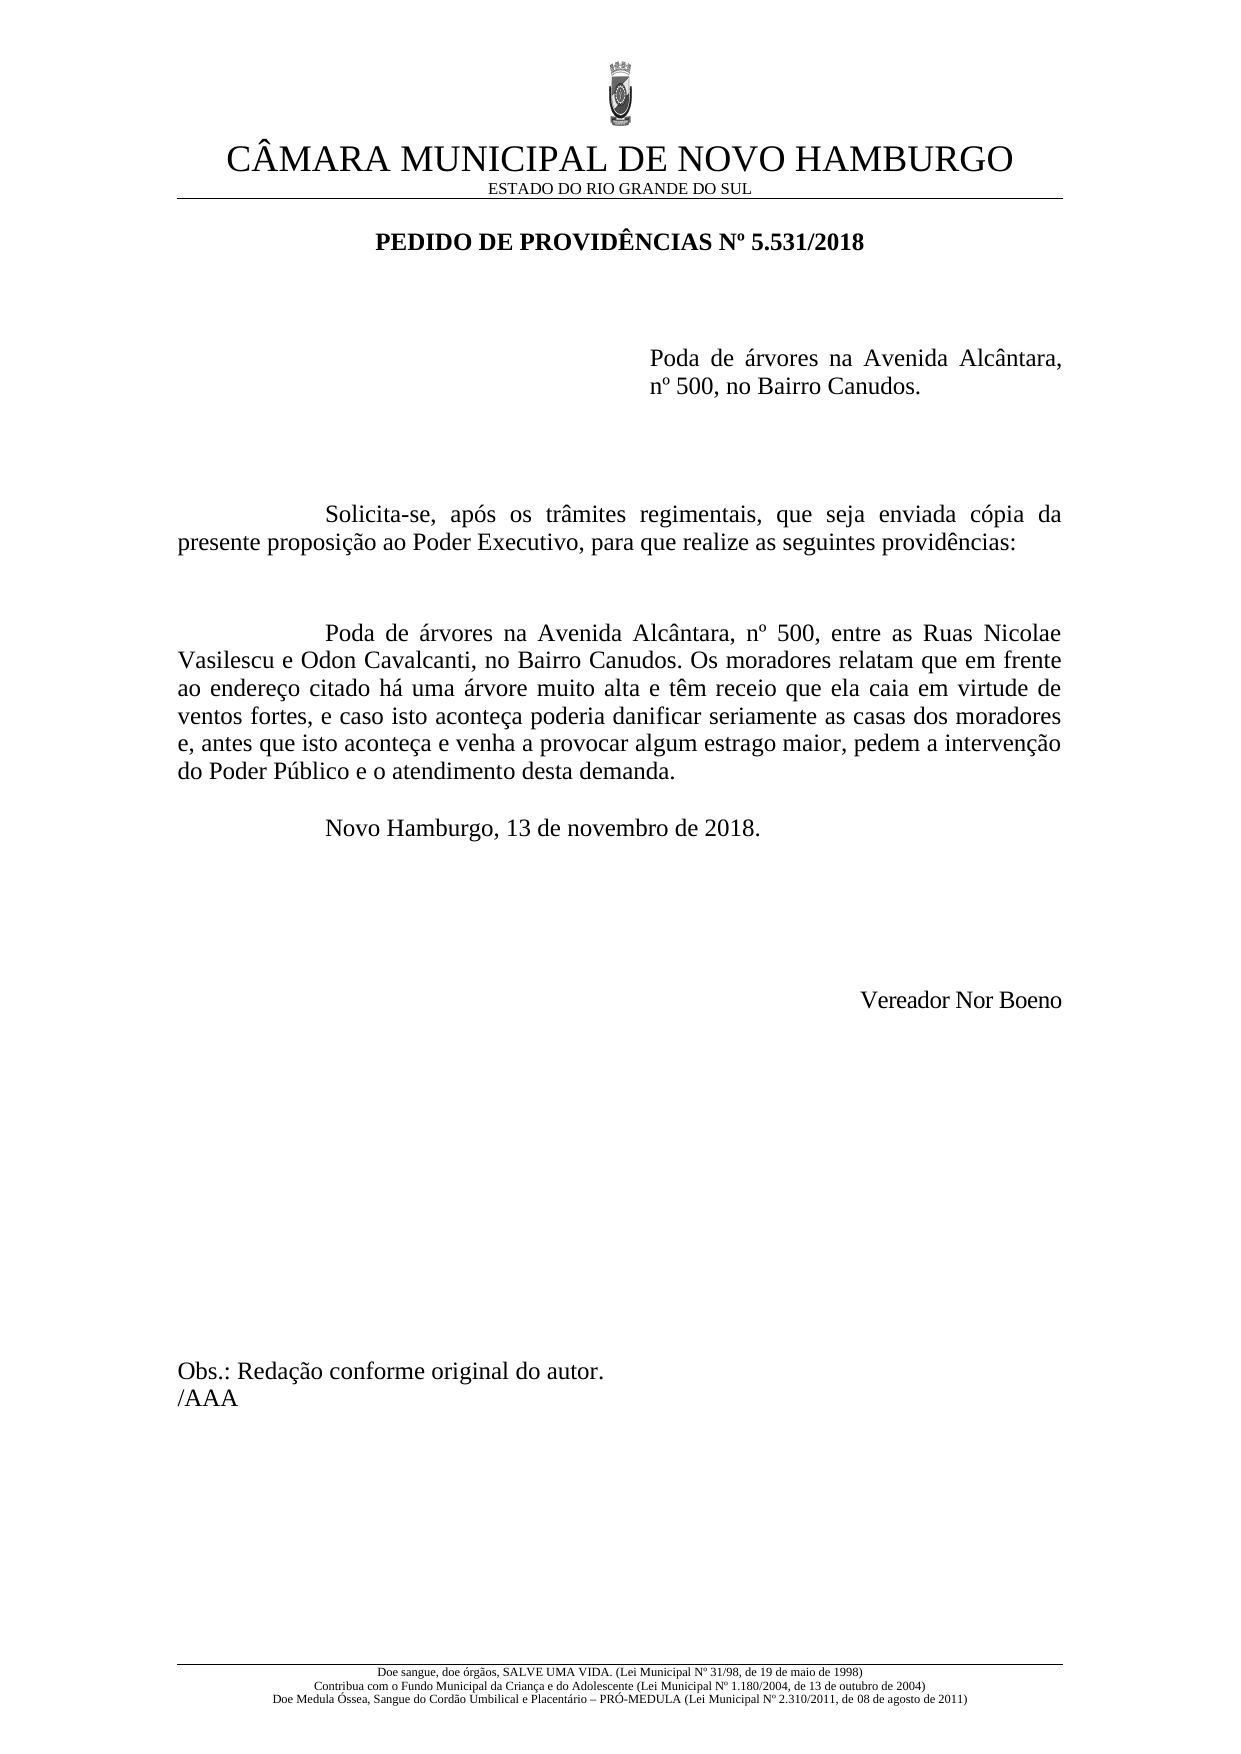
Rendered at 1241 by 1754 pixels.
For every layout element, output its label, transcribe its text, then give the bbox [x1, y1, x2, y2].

text Poda de árvores na Avenida Alcântara, nº 500, entre as Ruas Nicolae Vasilescu e Odon Cavalcanti, no Bairro Canudos. Os moradores relatam que em frente ao endereço citado há uma árvore muito alta e têm receio que ela caia em virtude de ventos fortes, e caso isto aconteça poderia danificar seriamente as casas dos moradores e, antes que isto aconteça e venha a provocar algum estrago maior, pedem a intervenção do Poder Público e o atendimento desta demanda. [177, 619, 1063, 785]
text Vereador Nor Boeno [177, 986, 1063, 1014]
text /AAA [177, 1384, 1063, 1412]
text PEDIDO DE PROVIDÊNCIAS Nº 5.531/2018 [177, 228, 1063, 256]
text Poda de árvores na Avenida Alcântara, nº 500, no Bairro Canudos. [649, 344, 1063, 400]
text Obs.: Redação conforme original do autor. [177, 1357, 1063, 1384]
text Novo Hamburgo, 13 de novembro de 2018. [177, 814, 1063, 842]
text Solicita-se, após os trâmites regimentais, que seja enviada cópia da presente proposição ao Poder Executivo, para que realize as seguintes providências: [177, 500, 1063, 556]
